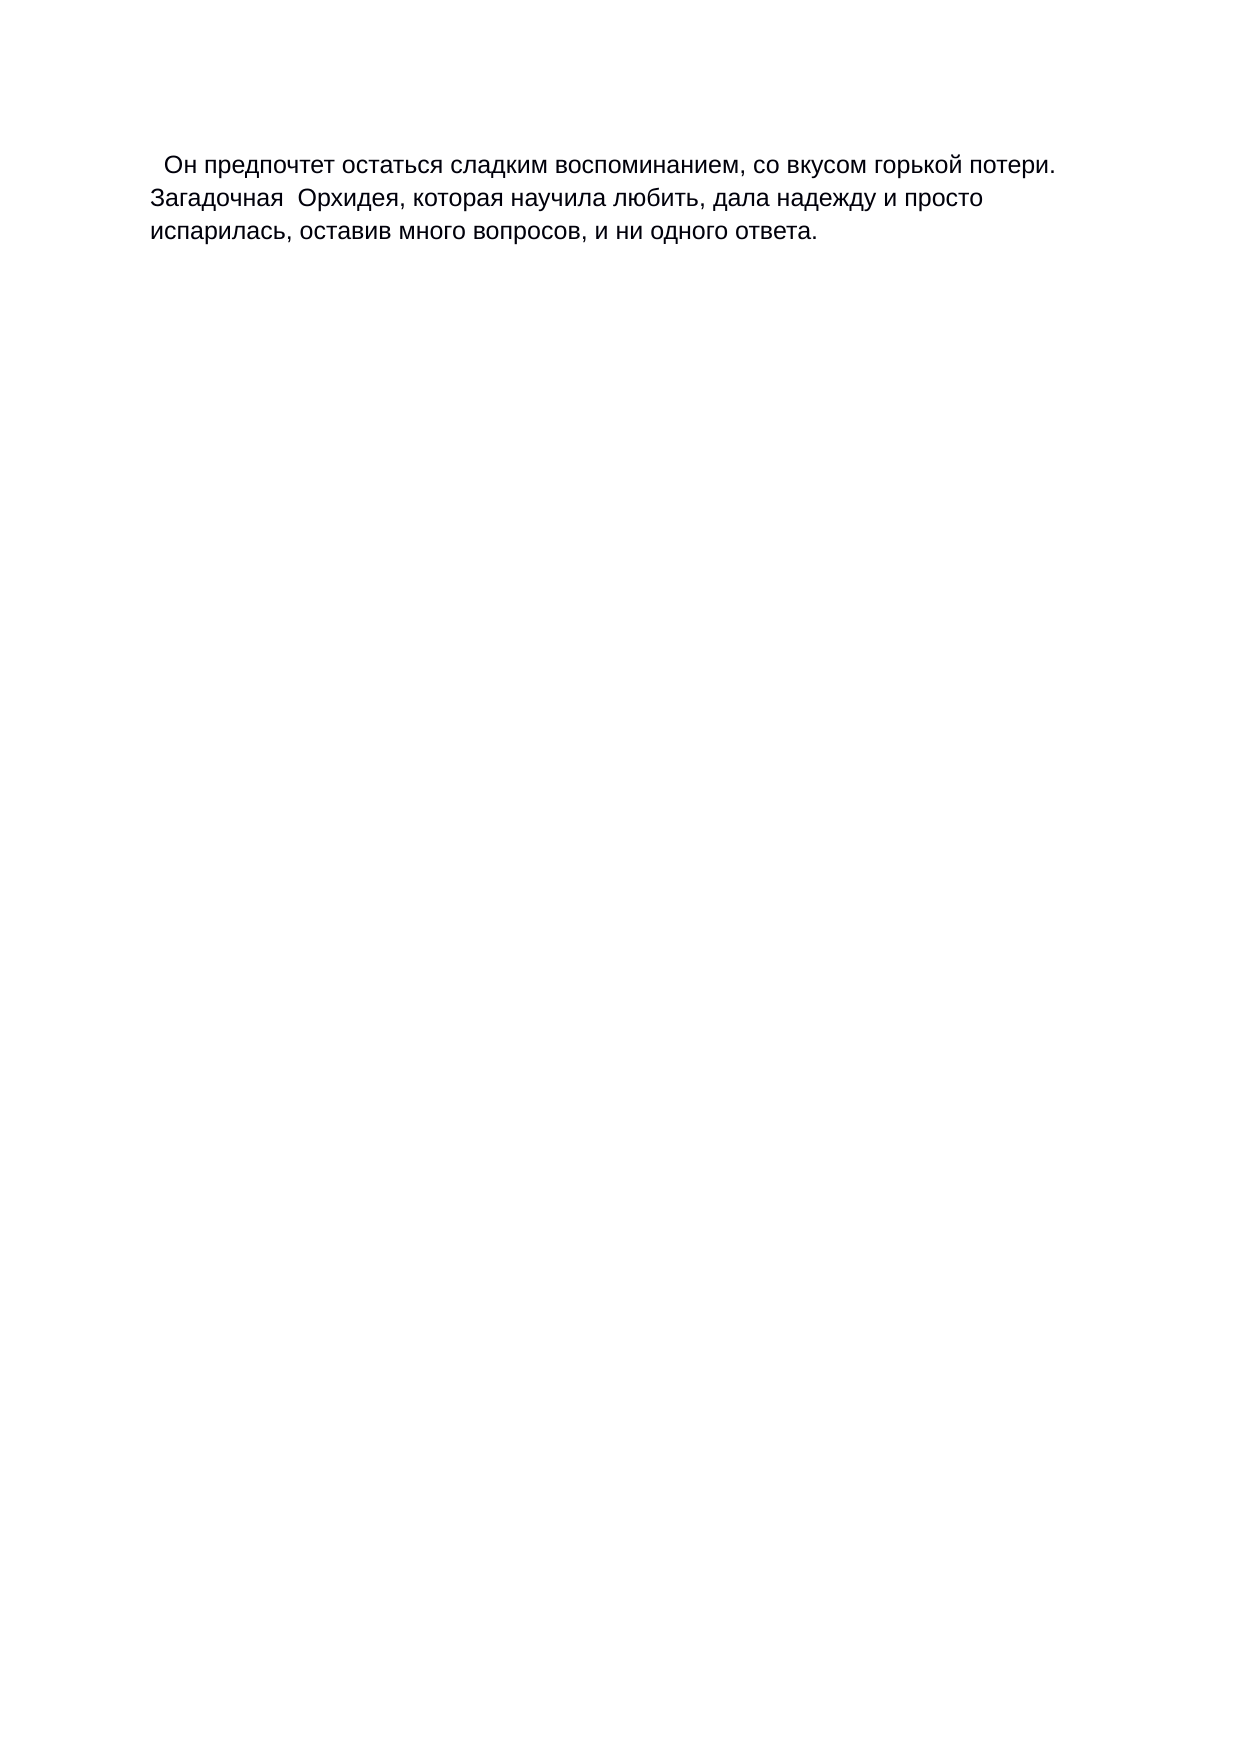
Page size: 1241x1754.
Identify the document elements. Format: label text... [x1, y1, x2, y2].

text Он предпочтет остаться сладким воспоминанием, со вкусом горькой потери. Загадочная Орхидея, которая научила любить, дала надежду и просто испарилась, оставив много вопросов, и ни одного ответа. [150, 150, 1090, 245]
